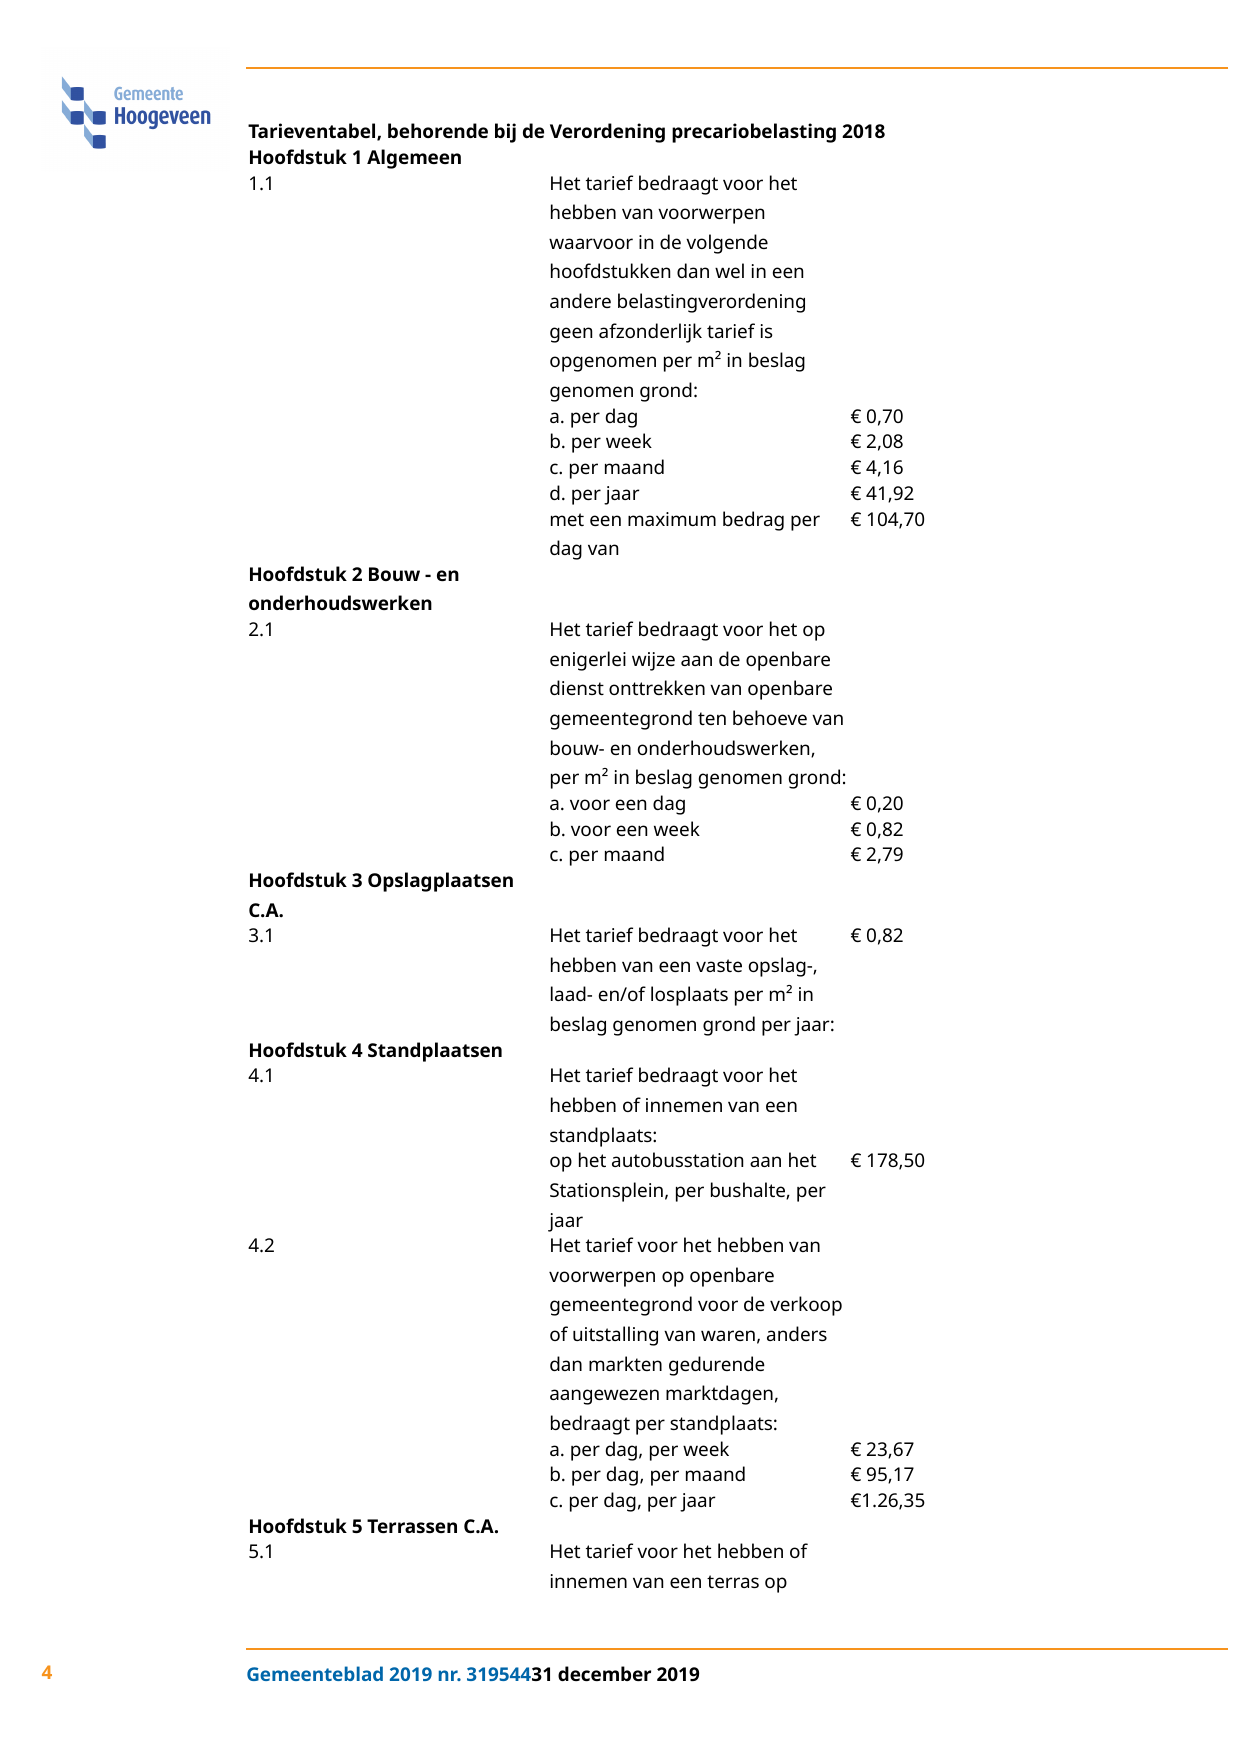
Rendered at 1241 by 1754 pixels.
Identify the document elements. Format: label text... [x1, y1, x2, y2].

table_cell [248, 403, 549, 428]
table_cell [248, 790, 549, 816]
table_cell € 23,67 [850, 1436, 1152, 1461]
table_cell a. per dag [549, 403, 850, 428]
table_cell b. voor een week [549, 816, 850, 841]
table_cell € 2,08 [850, 429, 1152, 454]
table_cell € 178,50 [850, 1148, 1152, 1232]
table_cell Het tarief bedraagt voor het hebben van een vaste opslag-, laad- en/of losplaats per m² in beslag genomen grond per jaar: [549, 923, 850, 1037]
table_cell 4.2 [248, 1233, 549, 1436]
table_cell b. per week [549, 429, 850, 454]
table_cell [248, 429, 549, 454]
table_cell 1.1 [248, 170, 549, 403]
table_cell Het tarief bedraagt voor het hebben van voorwerpen waarvoor in de volgende hoofdstukken dan wel in een andere belastingverordening geen afzonderlijk tarief is opgenomen per m² in beslag genomen grond: [549, 170, 850, 403]
picture [41, 47, 231, 172]
table_cell b. per dag, per maand [549, 1461, 850, 1487]
table_cell c. per maand [549, 841, 850, 867]
table_cell € 2,79 [850, 841, 1152, 867]
table_cell Hoofdstuk 3 Opslagplaatsen C.A. [248, 867, 549, 922]
table_cell Het tarief voor het hebben van voorwerpen op openbare gemeentegrond voor de verkoop of uitstalling van waren, anders dan markten gedurende aangewezen marktdagen, bedraagt per standplaats: [549, 1233, 850, 1436]
table_cell € 95,17 [850, 1461, 1152, 1487]
table_cell € 0,82 [850, 816, 1152, 841]
table_cell Het tarief bedraagt voor het hebben of innemen van een standplaats: [549, 1063, 850, 1148]
table_cell 4.1 [248, 1063, 549, 1148]
table_cell op het autobusstation aan het Stationsplein, per bushalte, per jaar [549, 1148, 850, 1232]
table_cell € 104,70 [850, 506, 1152, 561]
table_cell met een maximum bedrag per dag van [549, 506, 850, 561]
table_cell Hoofdstuk 4 Standplaatsen [248, 1037, 549, 1063]
table_cell [248, 1148, 549, 1232]
table_cell 5.1 [248, 1539, 549, 1594]
table_cell Hoofdstuk 5 Terrassen C.A. [248, 1513, 549, 1539]
table_cell € 0,20 [850, 790, 1152, 816]
table_header Hoofdstuk 1 Algemeen [248, 144, 549, 170]
table_cell Hoofdstuk 2 Bouw - en onderhoudswerken [248, 561, 549, 616]
table_cell [248, 1436, 549, 1461]
table_cell [248, 841, 549, 867]
table_cell [248, 480, 549, 506]
table_cell d. per jaar [549, 480, 850, 506]
table_cell [248, 816, 549, 841]
table_cell 2.1 [248, 616, 549, 790]
table_cell € 0,70 [850, 403, 1152, 428]
table_cell € 41,92 [850, 480, 1152, 506]
table_cell [248, 1461, 549, 1487]
table_cell 3.1 [248, 923, 549, 1037]
table_cell Het tarief voor het hebben of innemen van een terras op [549, 1539, 850, 1594]
table_cell [248, 454, 549, 480]
table_cell c. per dag, per jaar [549, 1487, 850, 1513]
table_cell c. per maand [549, 454, 850, 480]
table_cell Het tarief bedraagt voor het op enigerlei wijze aan de openbare dienst onttrekken van openbare gemeentegrond ten behoeve van bouw- en onderhoudswerken, per m² in beslag genomen grond: [549, 616, 850, 790]
table_cell € 0,82 [850, 923, 1152, 1037]
table_cell [248, 1487, 549, 1513]
text Tarieventabel, behorende bij de Verordening precariobelasting 2018 [248, 116, 1152, 144]
table_cell [248, 506, 549, 561]
table_cell €1.26,35 [850, 1487, 1152, 1513]
table_cell a. voor een dag [549, 790, 850, 816]
table_cell € 4,16 [850, 454, 1152, 480]
table_cell a. per dag, per week [549, 1436, 850, 1461]
